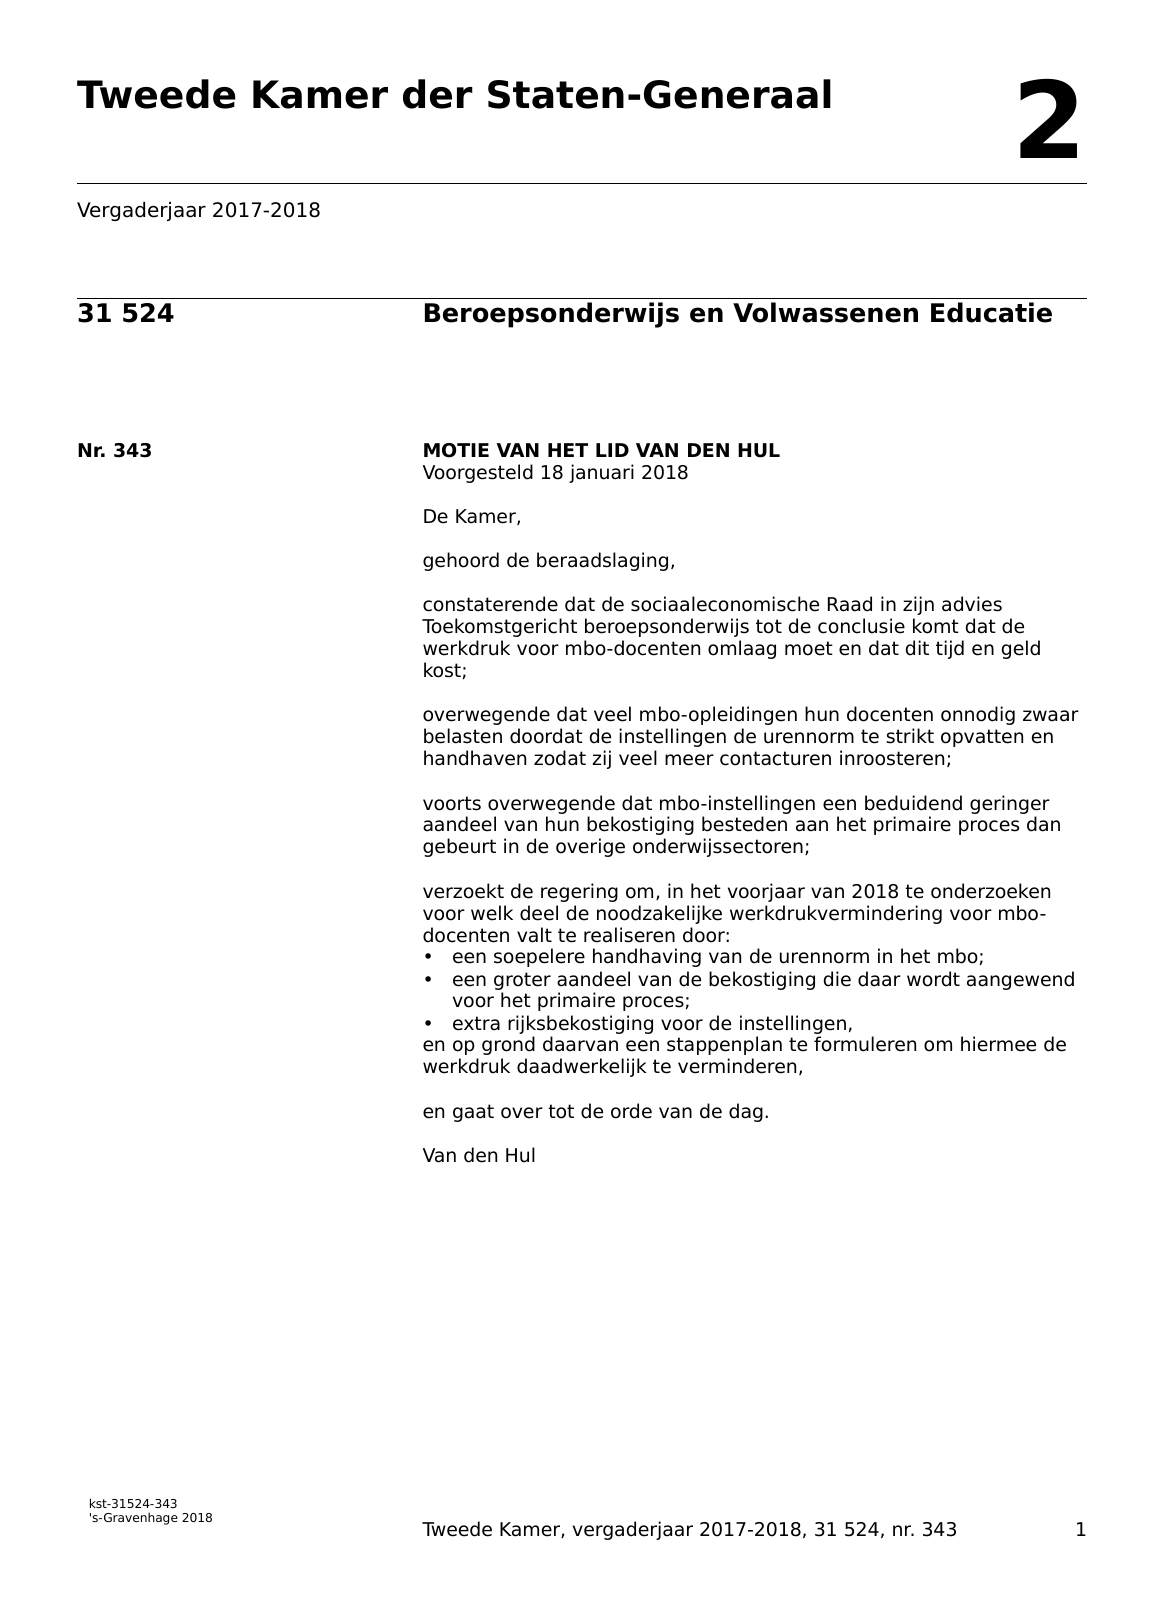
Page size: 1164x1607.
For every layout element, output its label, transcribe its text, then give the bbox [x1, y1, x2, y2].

text kst-31524-343 [88, 1497, 323, 1511]
text • een groter aandeel van de bekostiging die daar wordt aangewend voor het primaire proces; [422, 968, 1087, 1012]
text voorts overwegende dat mbo-instellingen een beduidend geringer aandeel van hun bekostiging besteden aan het primaire proces dan gebeurt in de overige onderwijssectoren; [422, 792, 1087, 858]
table_header Tweede Kamer der Staten-Generaal [77, 59, 886, 183]
text • extra rijksbekostiging voor de instellingen, [422, 1012, 1087, 1034]
text verzoekt de regering om, in het voorjaar van 2018 te onderzoeken voor welk deel de noodzakelijke werkdrukvermindering voor mbo-docenten valt te realiseren door: [422, 881, 1087, 946]
text Voorgesteld 18 januari 2018 [422, 462, 1087, 484]
text 's-Gravenhage 2018 [88, 1511, 323, 1525]
text en gaat over tot de orde van de dag. [422, 1101, 1087, 1122]
text en op grond daarvan een stappenplan te formuleren om hiermee de werkdruk daadwerkelijk te verminderen, [422, 1034, 1087, 1078]
table_cell Vergaderjaar 2017-2018 [77, 184, 1087, 298]
text constaterende dat de sociaaleconomische Raad in zijn advies Toekomstgericht beroepsonderwijs tot de conclusie komt dat de werkdruk voor mbo-docenten omlaag moet en dat dit tijd en geld kost; [422, 594, 1087, 682]
text De Kamer, [422, 506, 1087, 528]
text gehoord de beraadslaging, [422, 550, 1087, 572]
text • een soepelere handhaving van de urennorm in het mbo; [422, 946, 1087, 968]
table_header 2 [886, 59, 1087, 183]
text Van den Hul [422, 1145, 1087, 1167]
text overwegende dat veel mbo-opleidingen hun docenten onnodig zwaar belasten doordat de instellingen de urennorm te strikt opvatten en handhaven zodat zij veel meer contacturen inroosteren; [422, 704, 1087, 770]
subtitle Nr. 343 MOTIE VAN HET LID VAN DEN HUL [77, 440, 1087, 462]
subtitle 31 524 Beroepsonderwijs en Volwassenen Educatie [77, 299, 1087, 329]
